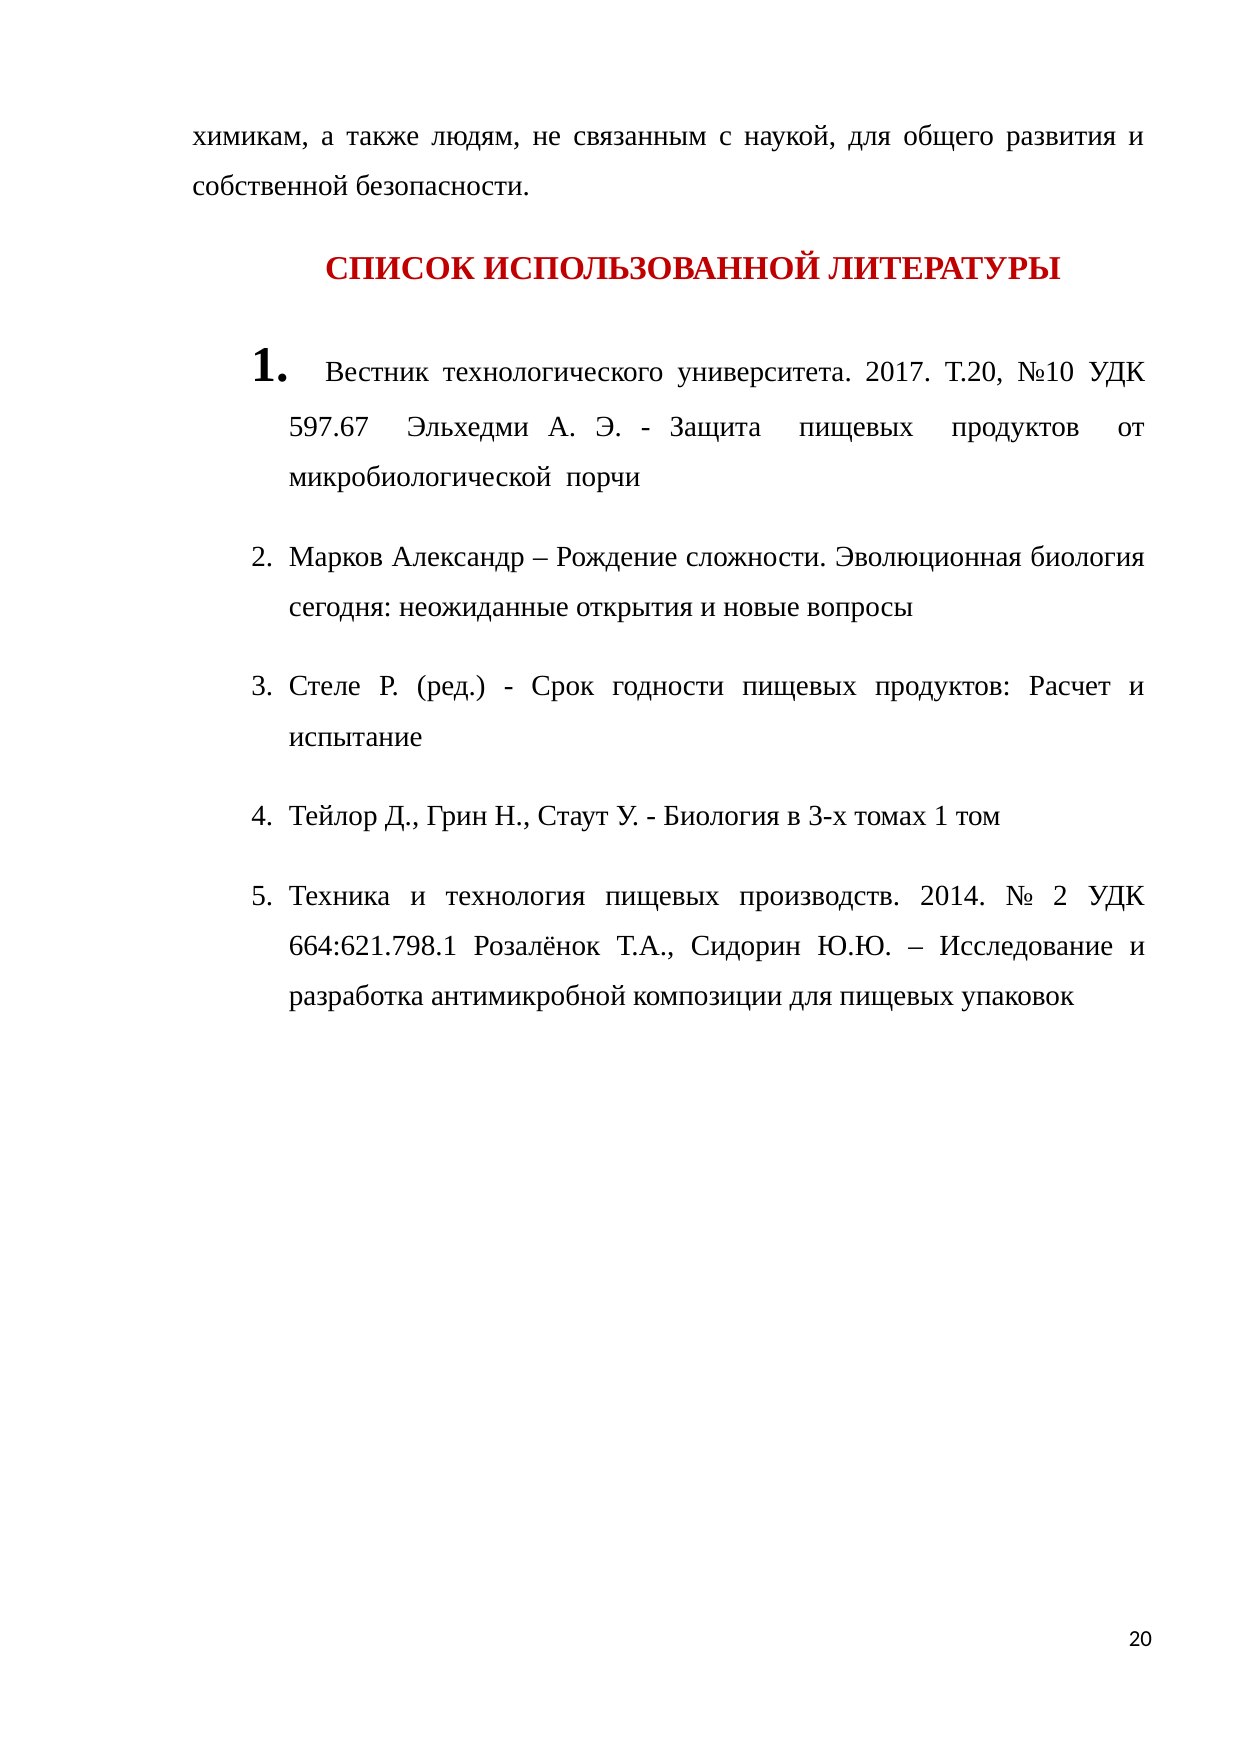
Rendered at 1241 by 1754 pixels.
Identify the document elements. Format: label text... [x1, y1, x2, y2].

subtitle химикам, а также людям, не связанным с наукой, для общего развития и собственной безопасности. [192, 118, 1146, 202]
subtitle Марков Александр – Рождение сложности. Эволюционная биология сегодня: неожиданные открытия и новые вопросы [251, 539, 1146, 622]
subtitle СПИСОК ИСПОЛЬЗОВАННОЙ ЛИТЕРАТУРЫ [177, 248, 1146, 286]
subtitle Вестник технологического университета. 2017. Т.20, №10 УДК 597.67 Эльхедми А. Э. - Защита пищевых продуктов от микробиологической порчи [251, 334, 1146, 493]
subtitle Техника и технология пищевых производств. 2014. № 2 УДК 664:621.798.1 Розалёнок Т.А., Сидорин Ю.Ю. – Исследование и разработка антимикробной композиции для пищевых упаковок [251, 878, 1146, 1012]
subtitle Тейлор Д., Грин Н., Стаут У. - Биология в 3-х томах 1 том [251, 798, 1146, 832]
subtitle Стеле Р. (ред.) - Срок годности пищевых продуктов: Расчет и испытание [251, 668, 1146, 752]
